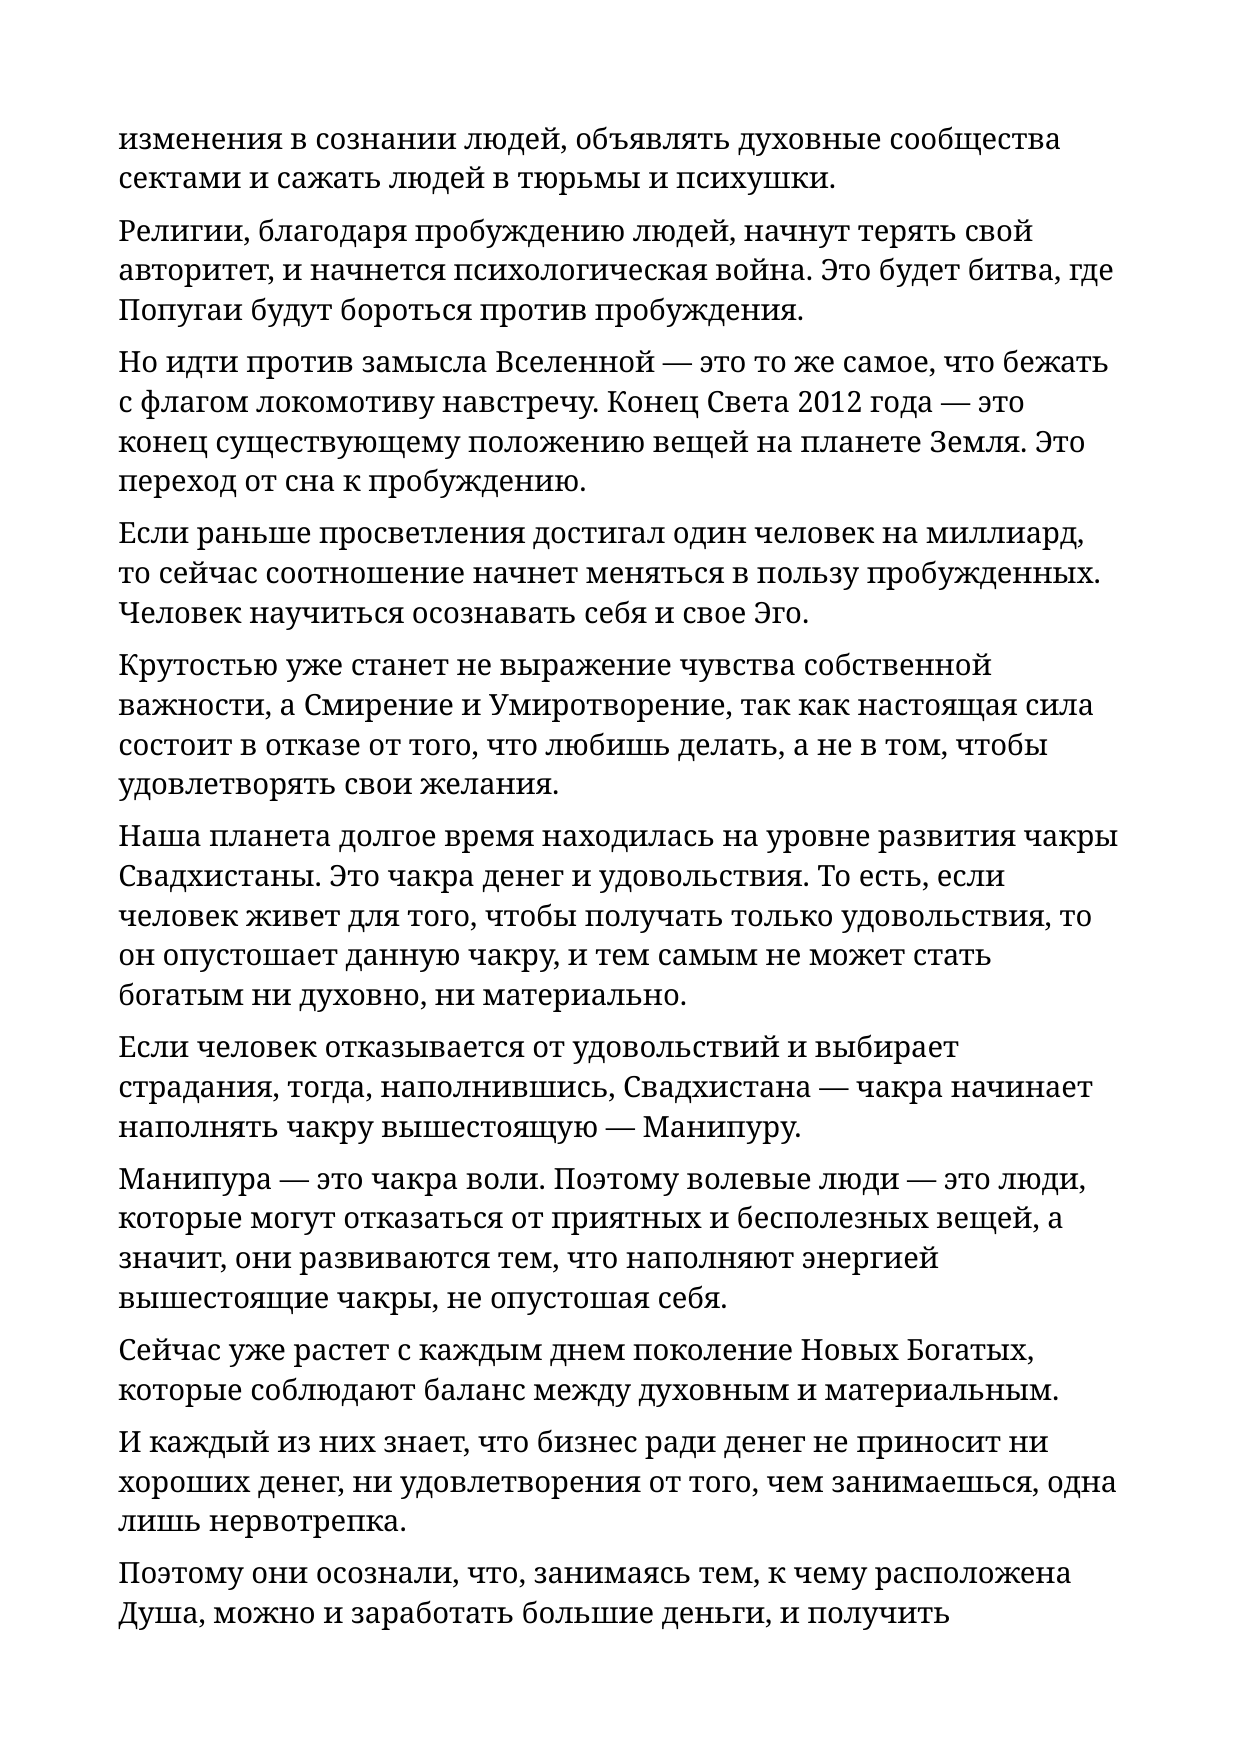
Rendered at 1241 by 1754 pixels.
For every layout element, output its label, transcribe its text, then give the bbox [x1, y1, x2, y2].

text Если раньше просветления достигал один человек на миллиард, то сейчас соотношение начнет меняться в пользу пробужденных. Человек научиться осознавать себя и свое Эго. [118, 513, 1122, 632]
text изменения в сознании людей, объявлять духовные сообщества сектами и сажать людей в тюрьмы и психушки. [118, 118, 1122, 197]
text Наша планета долгое время находилась на уровне развития чакры Свадхистаны. Это чакра денег и удовольствия. То есть, если человек живет для того, чтобы получать только удовольствия, то он опустошает данную чакру, и тем самым не может стать богатым ни духовно, ни материально. [118, 816, 1122, 1014]
text Крутостью уже станет не выражение чувства собственной важности, а Смирение и Умиротворение, так как настоящая сила состоит в отказе от того, что любишь делать, а не в том, чтобы удовлетворять свои желания. [118, 644, 1122, 803]
text Поэтому они осознали, что, занимаясь тем, к чему расположена Душа, можно и заработать большие деньги, и получить [118, 1553, 1122, 1632]
text Если человек отказывается от удовольствий и выбирает страдания, тогда, наполнившись, Свадхистана — чакра начинает наполнять чакру вышестоящую — Манипуру. [118, 1027, 1122, 1146]
text Манипура — это чакра воли. Поэтому волевые люди — это люди, которые могут отказаться от приятных и бесполезных вещей, а значит, они развиваются тем, что наполняют энергией вышестоящие чакры, не опустошая себя. [118, 1158, 1122, 1317]
text И каждый из них знает, что бизнес ради денег не приносит ни хороших денег, ни удовлетворения от того, чем занимаешься, одна лишь нервотрепка. [118, 1421, 1122, 1540]
text Религии, благодаря пробуждению людей, начнут терять свой авторитет, и начнется психологическая война. Это будет битва, где Попугаи будут бороться против пробуждения. [118, 210, 1122, 329]
text Сейчас уже растет с каждым днем поколение Новых Богатых, которые соблюдают баланс между духовным и материальным. [118, 1329, 1122, 1409]
text Но идти против замысла Вселенной — это то же самое, что бежать с флагом локомотиву навстречу. Конец Света 2012 года — это конец существующему положению вещей на планете Земля. Это переход от сна к пробуждению. [118, 342, 1122, 500]
